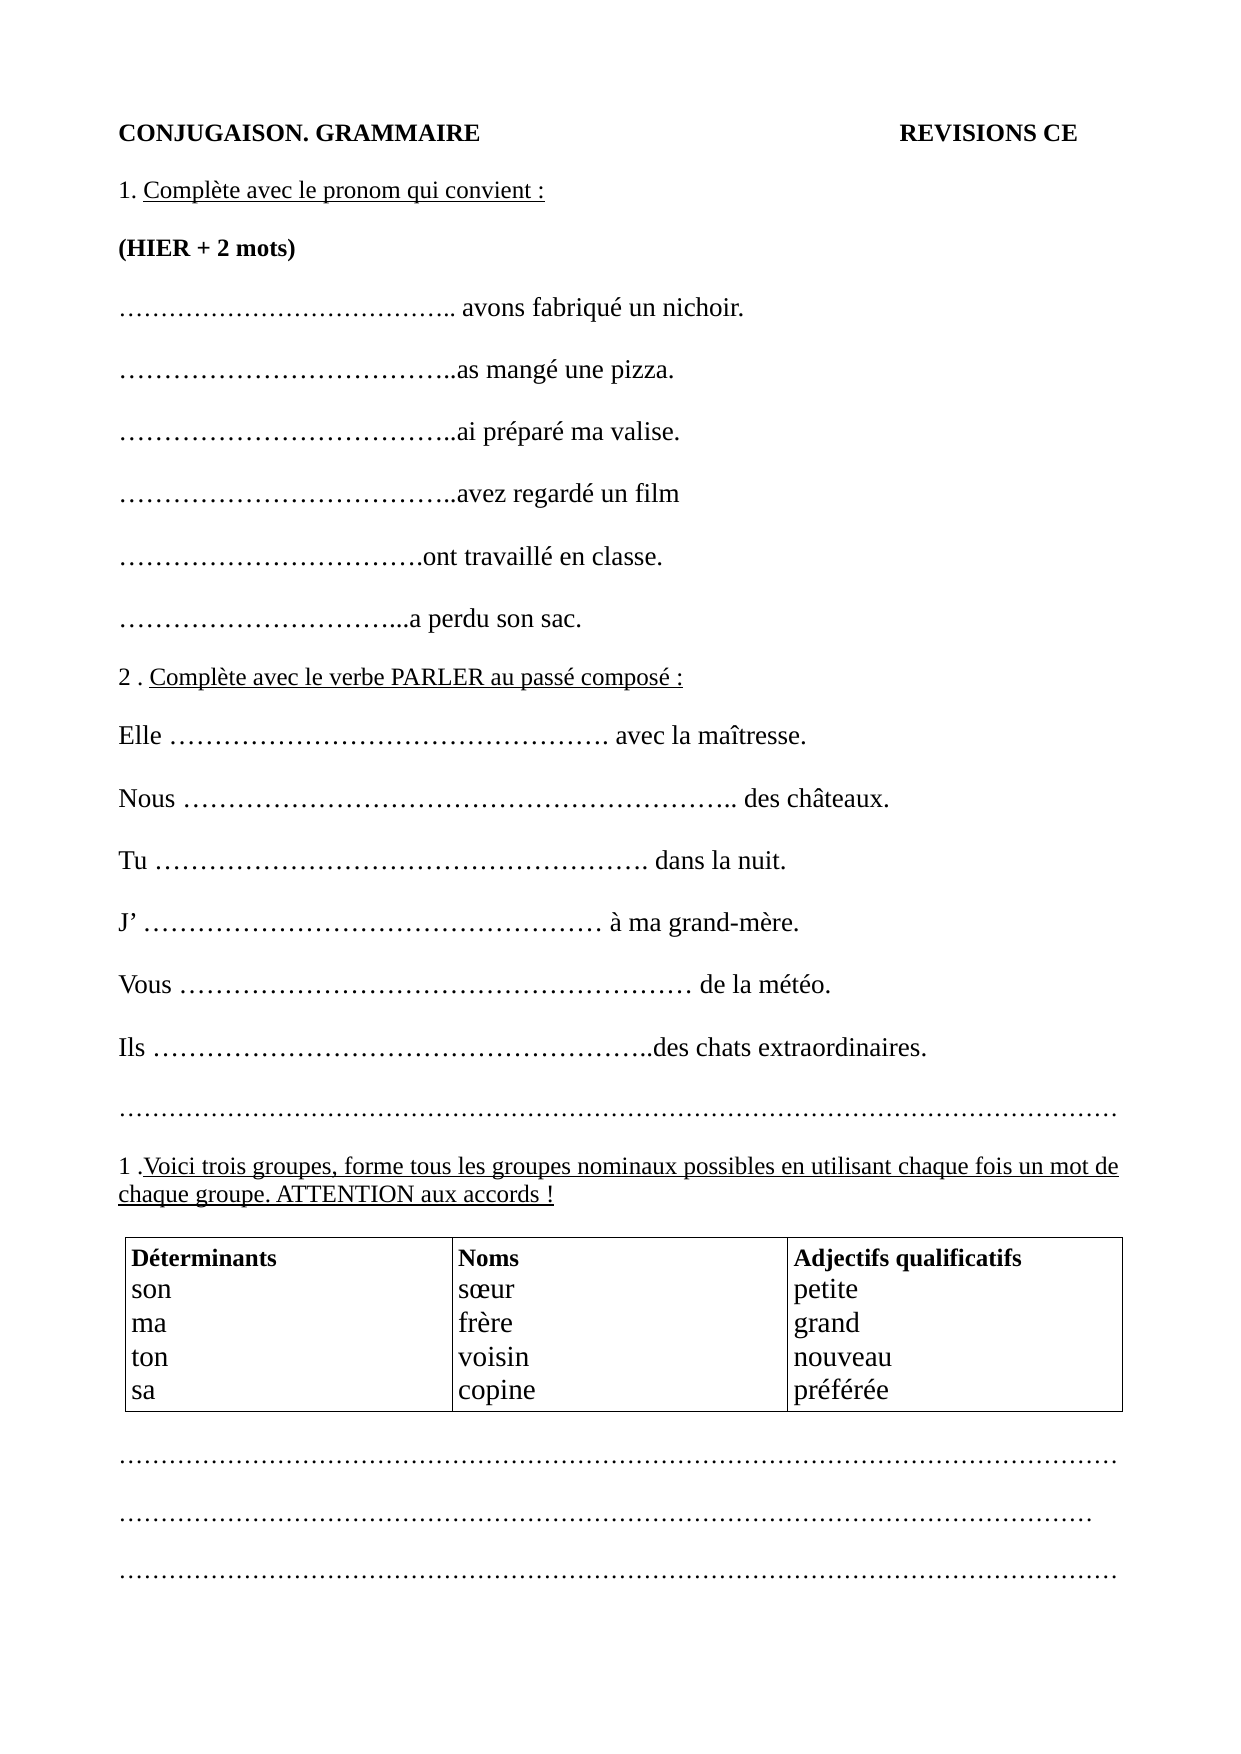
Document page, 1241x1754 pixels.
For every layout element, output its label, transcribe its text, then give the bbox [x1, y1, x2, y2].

text Elle …………………………………………. avec la maîtresse. [118, 719, 1122, 751]
text Vous ………………………………………………… de la météo. [118, 969, 1122, 1000]
text ………………………………………………………………………………………………………… [118, 1555, 1122, 1584]
text 1 .Voici trois groupes, forme tous les groupes nominaux possibles en utilisant chaque fois un mot de chaque groupe. ATTENTION aux accords ! [118, 1151, 1122, 1208]
text (HIER + 2 mots) [118, 233, 1122, 262]
table_header Noms sœur frère voisin copine [453, 1238, 787, 1411]
text 2 . Complète avec le verbe PARLER au passé composé : [118, 662, 1122, 691]
text ………………………………..avez regardé un film [118, 477, 1122, 509]
text …………………………….ont travaillé en classe. [118, 540, 1122, 571]
text J’ …………………………………………… à ma grand-mère. [118, 906, 1122, 937]
text Ils ………………………………………………..des chats extraordinaires. [118, 1031, 1122, 1062]
text ……………………………………………………………………………………………………… [118, 1498, 1122, 1527]
text …………………………...a perdu son sac. [118, 602, 1122, 633]
table_header Adjectifs qualificatifs petite grand nouveau préférée [788, 1238, 1122, 1411]
text Tu ………………………………………………. dans la nuit. [118, 844, 1122, 875]
text ………………………………………………………………………………………………………… [118, 1093, 1122, 1122]
text 1. Complète avec le pronom qui convient : [118, 176, 1122, 204]
text ………………………………..ai préparé ma valise. [118, 415, 1122, 446]
text ………………………………………………………………………………………………………… [118, 1440, 1122, 1469]
table_header Déterminants son ma ton sa [126, 1238, 452, 1411]
text ………………………………….. avons fabriqué un nichoir. [118, 291, 1122, 322]
text ………………………………..as mangé une pizza. [118, 353, 1122, 384]
text CONJUGAISON. GRAMMAIRE REVISIONS CE [118, 118, 1122, 147]
text Nous …………………………………………………….. des châteaux. [118, 782, 1122, 813]
